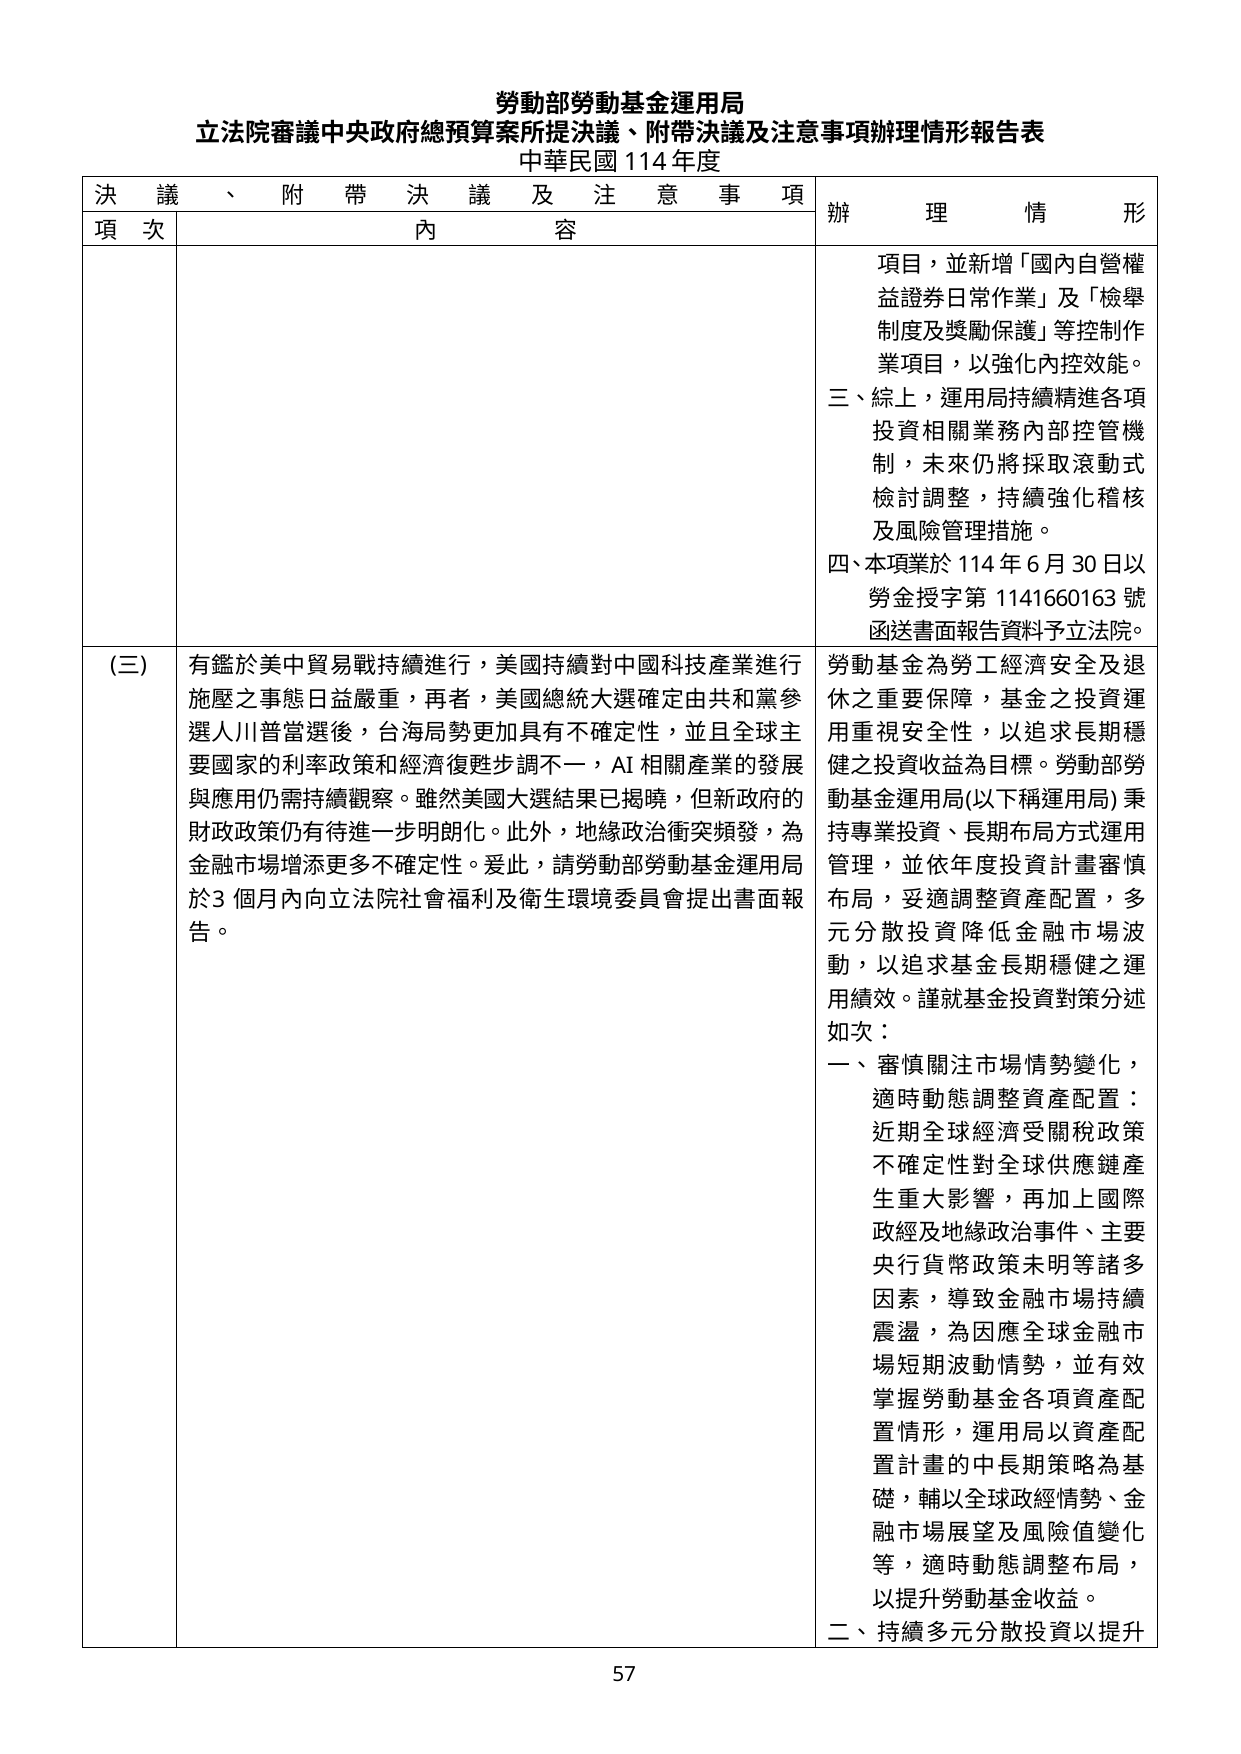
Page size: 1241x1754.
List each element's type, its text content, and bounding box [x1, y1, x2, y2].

table_cell 項目，並新增「國內自營權益證券日常作業」及「檢舉制度及獎勵保護」等控制作業項目，以強化內控效能。 三、綜上，運用局持續精進各項投資相關業務內部控管機制，未來仍將採取滾動式檢討調整，持續強化稽核及風險管理措施。 四、本項業於114年6月30日以勞金授字第1141660163號函送書面報告資料予立法院。 [816, 246, 1157, 646]
table_cell 有鑑於美中貿易戰持續進行，美國持續對中國科技產業進行施壓之事態日益嚴重，再者，美國總統大選確定由共和黨參選人川普當選後，台海局勢更加具有不確定性，並且全球主要國家的利率政策和經濟復甦步調不一，AI 相關產業的發展與應用仍需持續觀察。雖然美國大選結果已揭曉，但新政府的財政政策仍有待進一步明朗化。此外，地緣政治衝突頻發，為金融市場增添更多不確定性。爰此，請勞動部勞動基金運用局於3 個月內向立法院社會福利及衛生環境委員會提出書面報告。 [177, 647, 815, 1647]
table_cell 項次 [83, 212, 176, 245]
table_cell [83, 246, 176, 646]
table_header 辦理情形 [816, 177, 1157, 245]
table_cell [177, 246, 815, 646]
table_cell (三) [83, 647, 176, 1647]
table_header 決議、附帶決議及注意事項 [83, 177, 815, 211]
table_cell 內 容 [177, 212, 815, 245]
table_cell 勞動基金為勞工經濟安全及退休之重要保障，基金之投資運用重視安全性，以追求長期穩健之投資收益為目標。勞動部勞動基金運用局(以下稱運用局) 秉持專業投資、長期布局方式運用管理，並依年度投資計畫審慎布局，妥適調整資產配置，多元分散投資降低金融市場波動，以追求基金長期穩健之運用績效。謹就基金投資對策分述如次： 審慎關注市場情勢變化，適時動態調整資產配置：近期全球經濟受關稅政策不確定性對全球供應鏈產生重大影響，再加上國際政經及地緣政治事件、主要央行貨幣政策未明等諸多因素，導致金融市場持續震盪，為因應全球金融市場短期波動情勢，並有效掌握勞動基金各項資產配置情形，運用局以資產配置計畫的中長期策略為基礎，輔以全球政經情勢、金融市場展望及風險值變化等，適時動態調整布局，以提升勞動基金收益。 持續多元分散投資以提升績效，降低市場波動風險：勞動基金目前採取自營操作與委外經營併行投資管理方式，並多元分散配置於國內外市場之股票、債券及另類資產，在確保勞動基金安全之原則下，善用各項投資商品，以追求最大投資效益，並藉由更多元化、國際化之投資分散風險，同時維持基金長期穩健收益並提升基金長期價值。 落實量化篩選機制，擴增國內股票自行投資廣度及深度：運用局國內自營持續掌握重要產業發展趨勢，積極擴大投資量能，發掘具投資價值及潛力之個股，以分散產業布局，並業已落實量化輔助選股之篩選機制，定期檢視財務暨市場等投資指標，藉以篩選營運獲利良好、具成長性且產業前景佳之個股，優先納入投資組合，以增加投資國內股票市場的深度與廣度，提升基金長期收益。 引進外部專業資源，兼採絕對與相對報酬型委任：勞動基金規模日益擴大，運用局藉由委託經營引進外部資產管理機構專業管理。目前透過絕對報酬型經理人靈活調整持股內容及比例創造績效，並降低下檔風險，同時透過相對報酬型配置追蹤多元指數，可獲取超越或相當於大盤指數之報酬，且賡續採取多元委任類型，以兼顧風險管理及創造穩健收益。 綜上，運用局將賡續研擬勞動基金投資對策，審慎關注市場情勢變化，檢視資產配置，在基金安全考量前提下，適時掌握投資趨勢，奠定長期穩健收益目標，並採多元分散投資布局，以因應多變的金融環境。 本項業於114年6月30日以勞金授字第1141361478號函送書面報告資料予立法院。 [816, 647, 1157, 1647]
